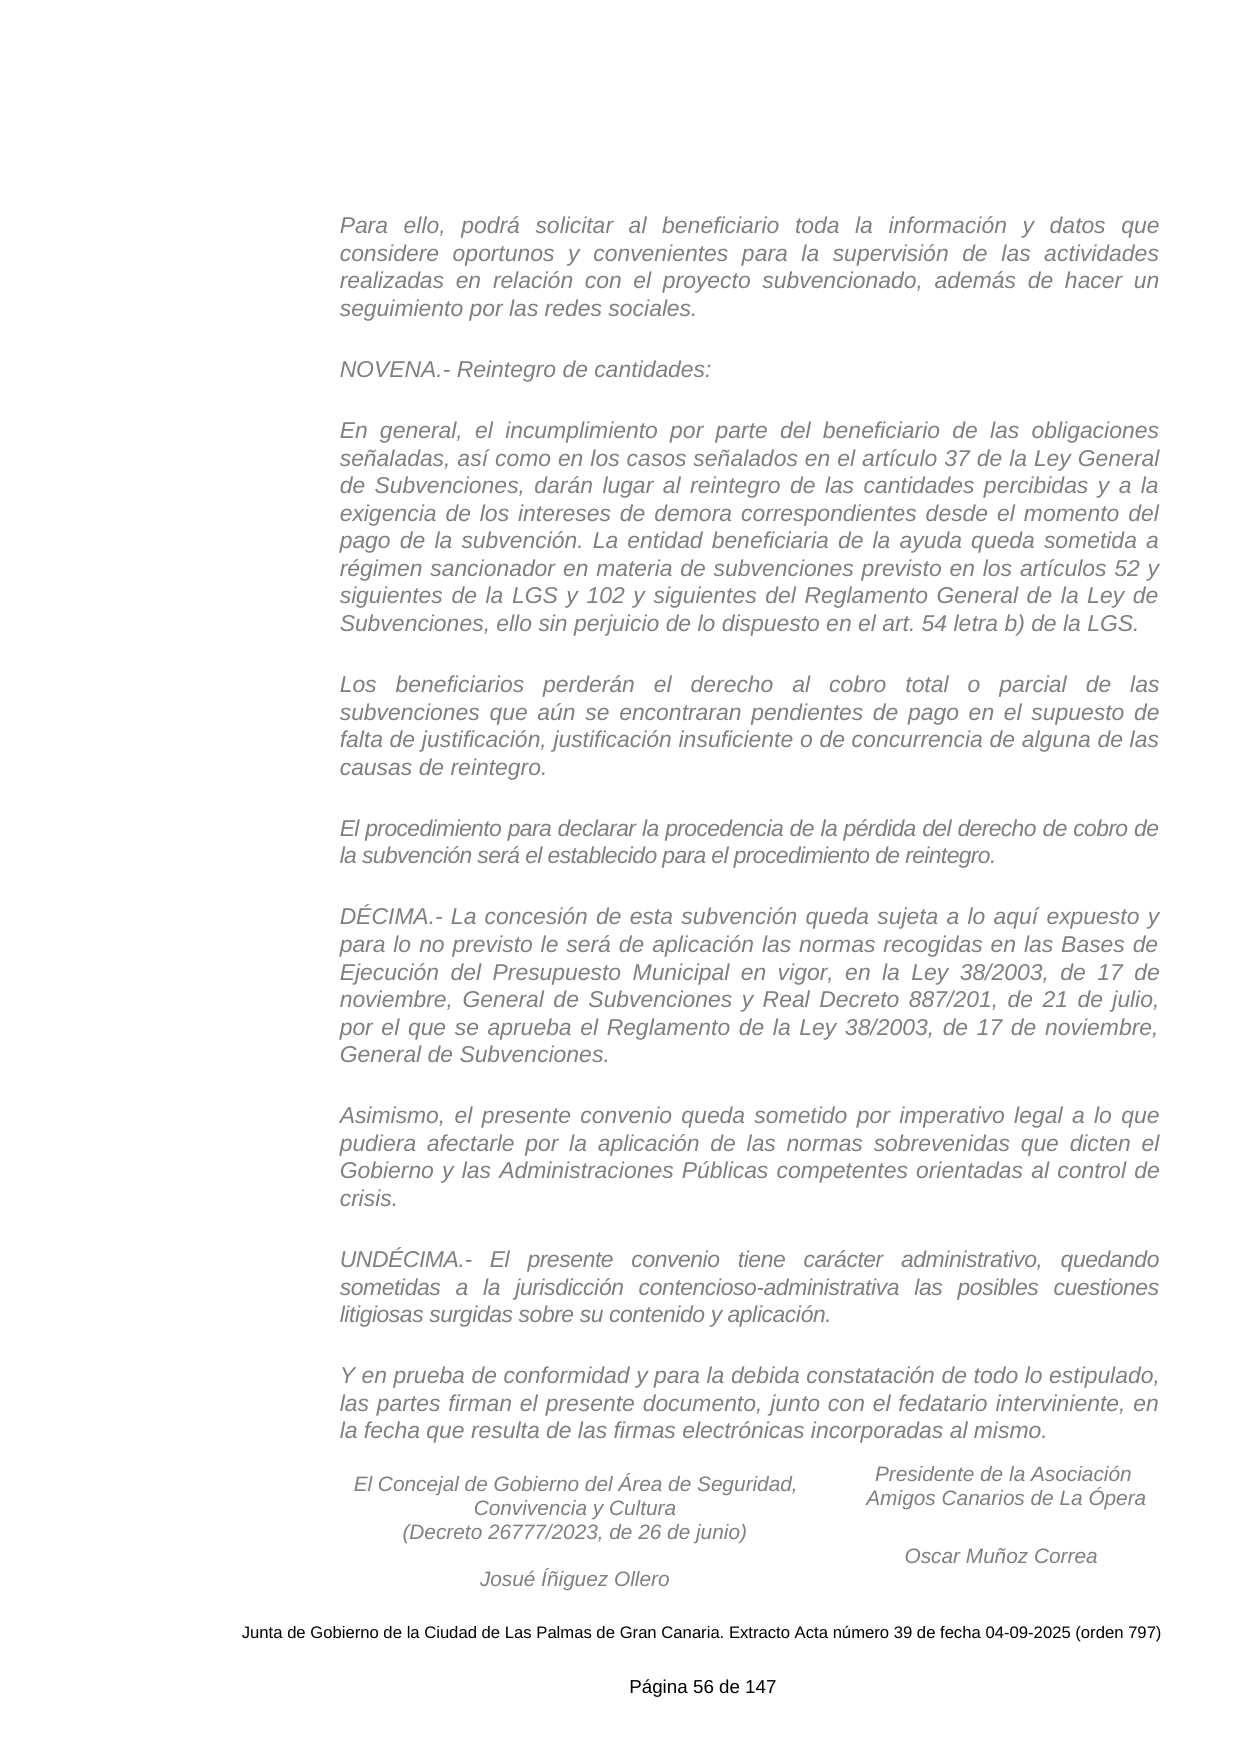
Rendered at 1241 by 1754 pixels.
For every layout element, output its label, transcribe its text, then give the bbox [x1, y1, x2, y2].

text Asimismo, el presente convenio queda sometido por imperativo legal a lo que pudiera afectarle por la aplicación de las normas sobrevenidas que dicten el Gobierno y las Administraciones Públicas competentes orientadas al control de crisis. [339, 1102, 1162, 1211]
table_header Presidente de la Asociación Amigos Canarios de La Ópera Oscar Muñoz Correa [846, 1462, 1240, 1606]
text El procedimiento para declarar la procedencia de la pérdida del derecho de cobro de la subvención será el establecido para el procedimiento de reintegro. [339, 815, 1162, 869]
text En general, el incumplimiento por parte del beneficiario de las obligaciones señaladas, así como en los casos señalados en el artículo 37 de la Ley General de Subvenciones, darán lugar al reintegro de las cantidades percibidas y a la exigencia de los intereses de demora correspondientes desde el momento del pago de la subvención. La entidad beneficiaria de la ayuda queda sometida a régimen sancionador en materia de subvenciones previsto en los artículos 52 y siguientes de la LGS y 102 y siguientes del Reglamento General de la Ley de Subvenciones, ello sin perjuicio de lo dispuesto en el art. 54 letra b) de la LGS. [339, 417, 1162, 636]
table_header El Concejal de Gobierno del Área de Seguridad, Convivencia y Cultura (Decreto 26777/2023, de 26 de junio) Josué Íñiguez Ollero [310, 1462, 846, 1606]
text UNDÉCIMA.- El presente convenio tiene carácter administrativo, quedando sometidas a la jurisdicción contencioso-administrativa las posibles cuestiones litigiosas surgidas sobre su contenido y aplicación. [339, 1246, 1162, 1328]
text NOVENA.- Reintegro de cantidades: [339, 356, 1162, 382]
text Y en prueba de conformidad y para la debida constatación de todo lo estipulado, las partes firman el presente documento, junto con el fedatario interviniente, en la fecha que resulta de las firmas electrónicas incorporadas al mismo. [339, 1362, 1162, 1444]
text DÉCIMA.- La concesión de esta subvención queda sujeta a lo aquí expuesto y para lo no previsto le será de aplicación las normas recogidas en las Bases de Ejecución del Presupuesto Municipal en vigor, en la Ley 38/2003, de 17 de noviembre, General de Subvenciones y Real Decreto 887/201, de 21 de julio, por el que se aprueba el Reglamento de la Ley 38/2003, de 17 de noviembre, General de Subvenciones. [339, 903, 1162, 1068]
text Para ello, podrá solicitar al beneficiario toda la información y datos que considere oportunos y convenientes para la supervisión de las actividades realizadas en relación con el proyecto subvencionado, además de hacer un seguimiento por las redes sociales. [339, 212, 1162, 321]
text Los beneficiarios perderán el derecho al cobro total o parcial de las subvenciones que aún se encontraran pendientes de pago en el supuesto de falta de justificación, justificación insuficiente o de concurrencia de alguna de las causas de reintegro. [339, 671, 1162, 780]
